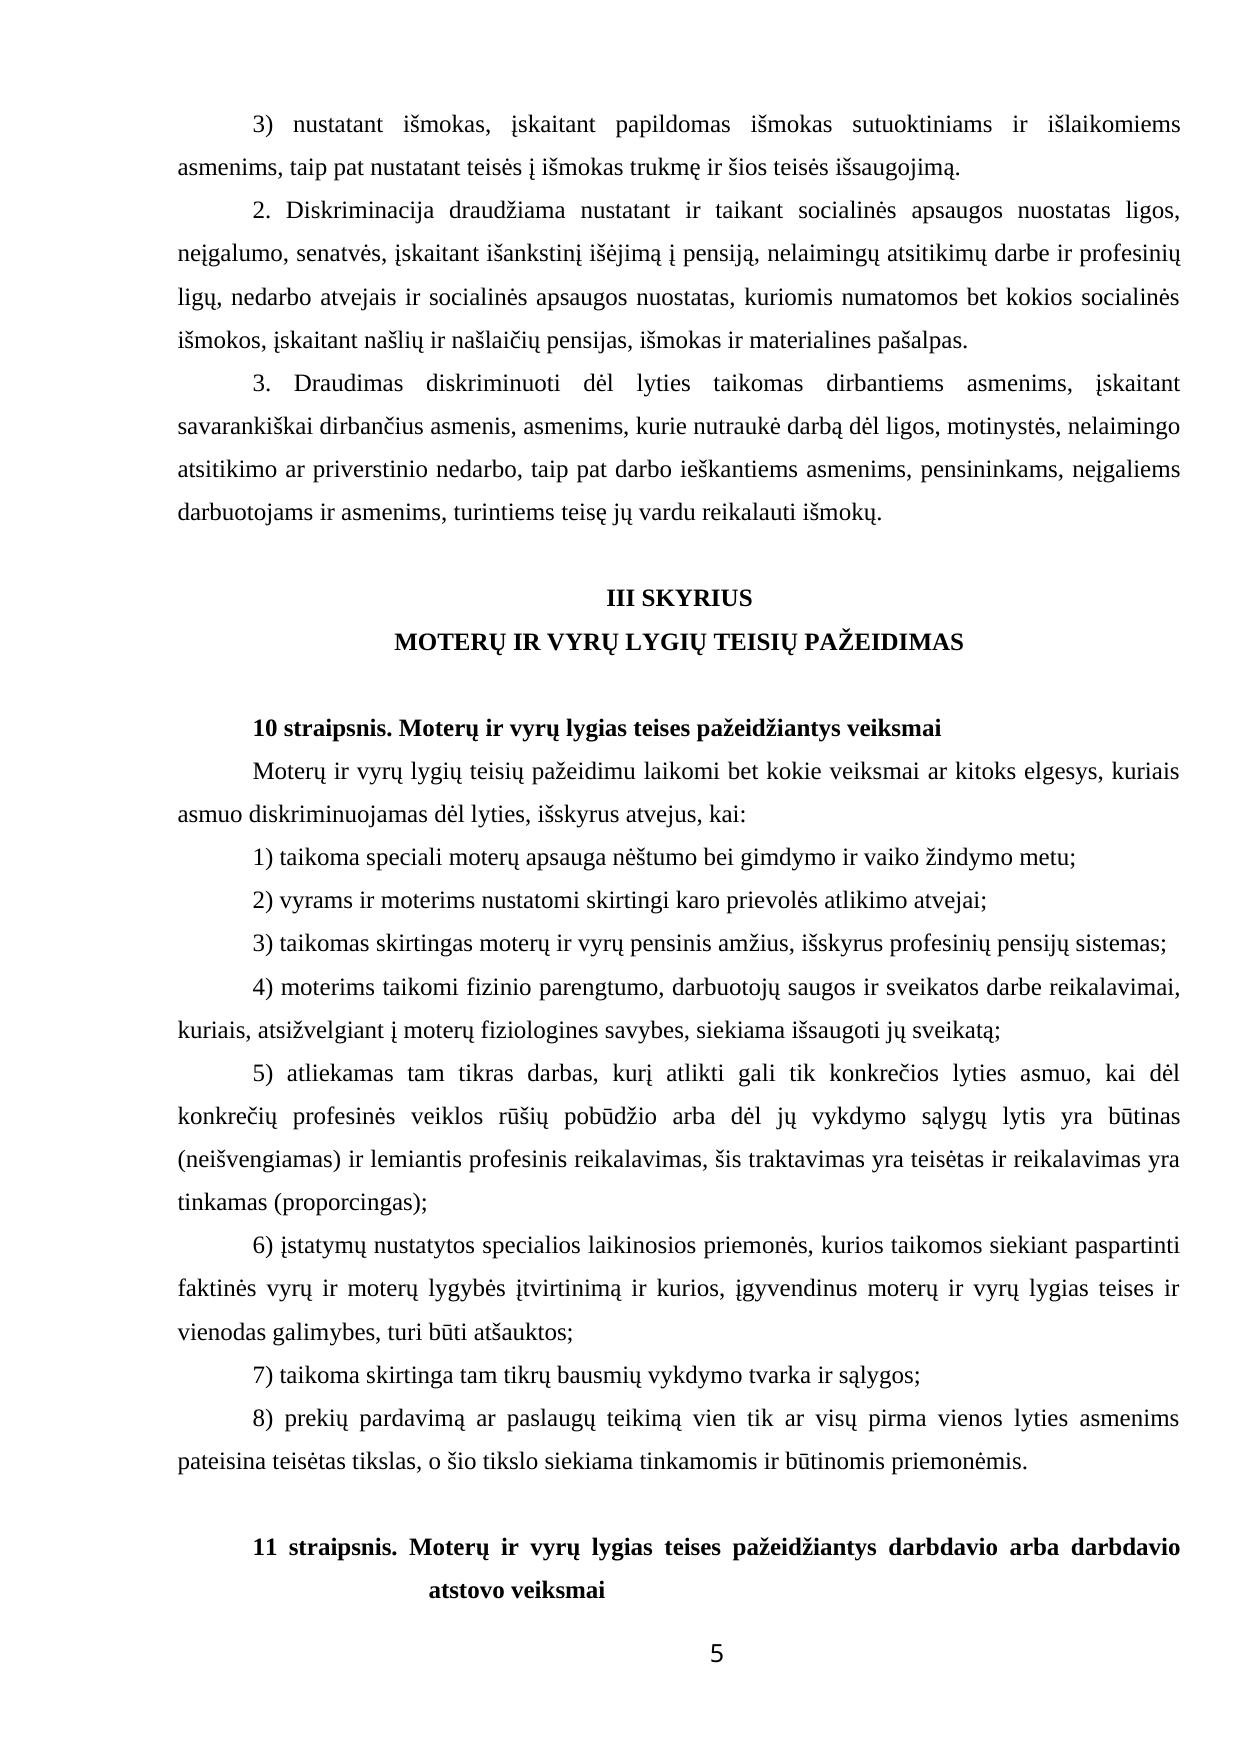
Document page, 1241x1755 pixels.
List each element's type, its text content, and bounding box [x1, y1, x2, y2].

text 11 straipsnis. Moterų ir vyrų lygias teises pažeidžiantys darbdavio arba darbdavio atstovo veiksmai [252, 1532, 1181, 1604]
text 1) taikoma speciali moterų apsauga nėštumo bei gimdymo ir vaiko žindymo metu; [177, 842, 1181, 871]
text 4) moterims taikomi fizinio parengtumo, darbuotojų saugos ir sveikatos darbe reikalavimai, kuriais, atsižvelgiant į moterų fiziologines savybes, siekiama išsaugoti jų sveikatą; [177, 972, 1181, 1043]
text 3) taikomas skirtingas moterų ir vyrų pensinis amžius, išskyrus profesinių pensijų sistemas; [177, 928, 1181, 957]
text 10 straipsnis. Moterų ir vyrų lygias teises pažeidžiantys veiksmai [177, 713, 1181, 742]
text MOTERŲ IR VYRŲ LYGIŲ TEISIŲ PAŽEIDIMAS [177, 627, 1181, 655]
text 3. Draudimas diskriminuoti dėl lyties taikomas dirbantiems asmenims, įskaitant savarankiškai dirbančius asmenis, asmenims, kurie nutraukė darbą dėl ligos, motinystės, nelaimingo atsitikimo ar priverstinio nedarbo, taip pat darbo ieškantiems asmenims, pensininkams, neįgaliems darbuotojams ir asmenims, turintiems teisę jų vardu reikalauti išmokų. [177, 368, 1181, 526]
text 6) įstatymų nustatytos specialios laikinosios priemonės, kurios taikomos siekiant paspartinti faktinės vyrų ir moterų lygybės įtvirtinimą ir kurios, įgyvendinus moterų ir vyrų lygias teises ir vienodas galimybes, turi būti atšauktos; [177, 1230, 1181, 1345]
text 8) prekių pardavimą ar paslaugų teikimą vien tik ar visų pirma vienos lyties asmenims pateisina teisėtas tikslas, o šio tikslo siekiama tinkamomis ir būtinomis priemonėmis. [177, 1403, 1181, 1475]
text 2) vyrams ir moterims nustatomi skirtingi karo prievolės atlikimo atvejai; [177, 885, 1181, 914]
text 3) nustatant išmokas, įskaitant papildomas išmokas sutuoktiniams ir išlaikomiems asmenims, taip pat nustatant teisės į išmokas trukmę ir šios teisės išsaugojimą. [177, 109, 1181, 181]
text 5) atliekamas tam tikras darbas, kurį atlikti gali tik konkrečios lyties asmuo, kai dėl konkrečių profesinės veiklos rūšių pobūdžio arba dėl jų vykdymo sąlygų lytis yra būtinas (neišvengiamas) ir lemiantis profesinis reikalavimas, šis traktavimas yra teisėtas ir reikalavimas yra tinkamas (proporcingas); [177, 1058, 1181, 1216]
text III SKYRIUS [177, 583, 1181, 612]
text 2. Diskriminacija draudžiama nustatant ir taikant socialinės apsaugos nuostatas ligos, neįgalumo, senatvės, įskaitant išankstinį išėjimą į pensiją, nelaimingų atsitikimų darbe ir profesinių ligų, nedarbo atvejais ir socialinės apsaugos nuostatas, kuriomis numatomos bet kokios socialinės išmokos, įskaitant našlių ir našlaičių pensijas, išmokas ir materialines pašalpas. [177, 195, 1181, 353]
text Moterų ir vyrų lygių teisių pažeidimu laikomi bet kokie veiksmai ar kitoks elgesys, kuriais asmuo diskriminuojamas dėl lyties, išskyrus atvejus, kai: [177, 756, 1181, 828]
text 7) taikoma skirtinga tam tikrų bausmių vykdymo tvarka ir sąlygos; [177, 1360, 1181, 1388]
